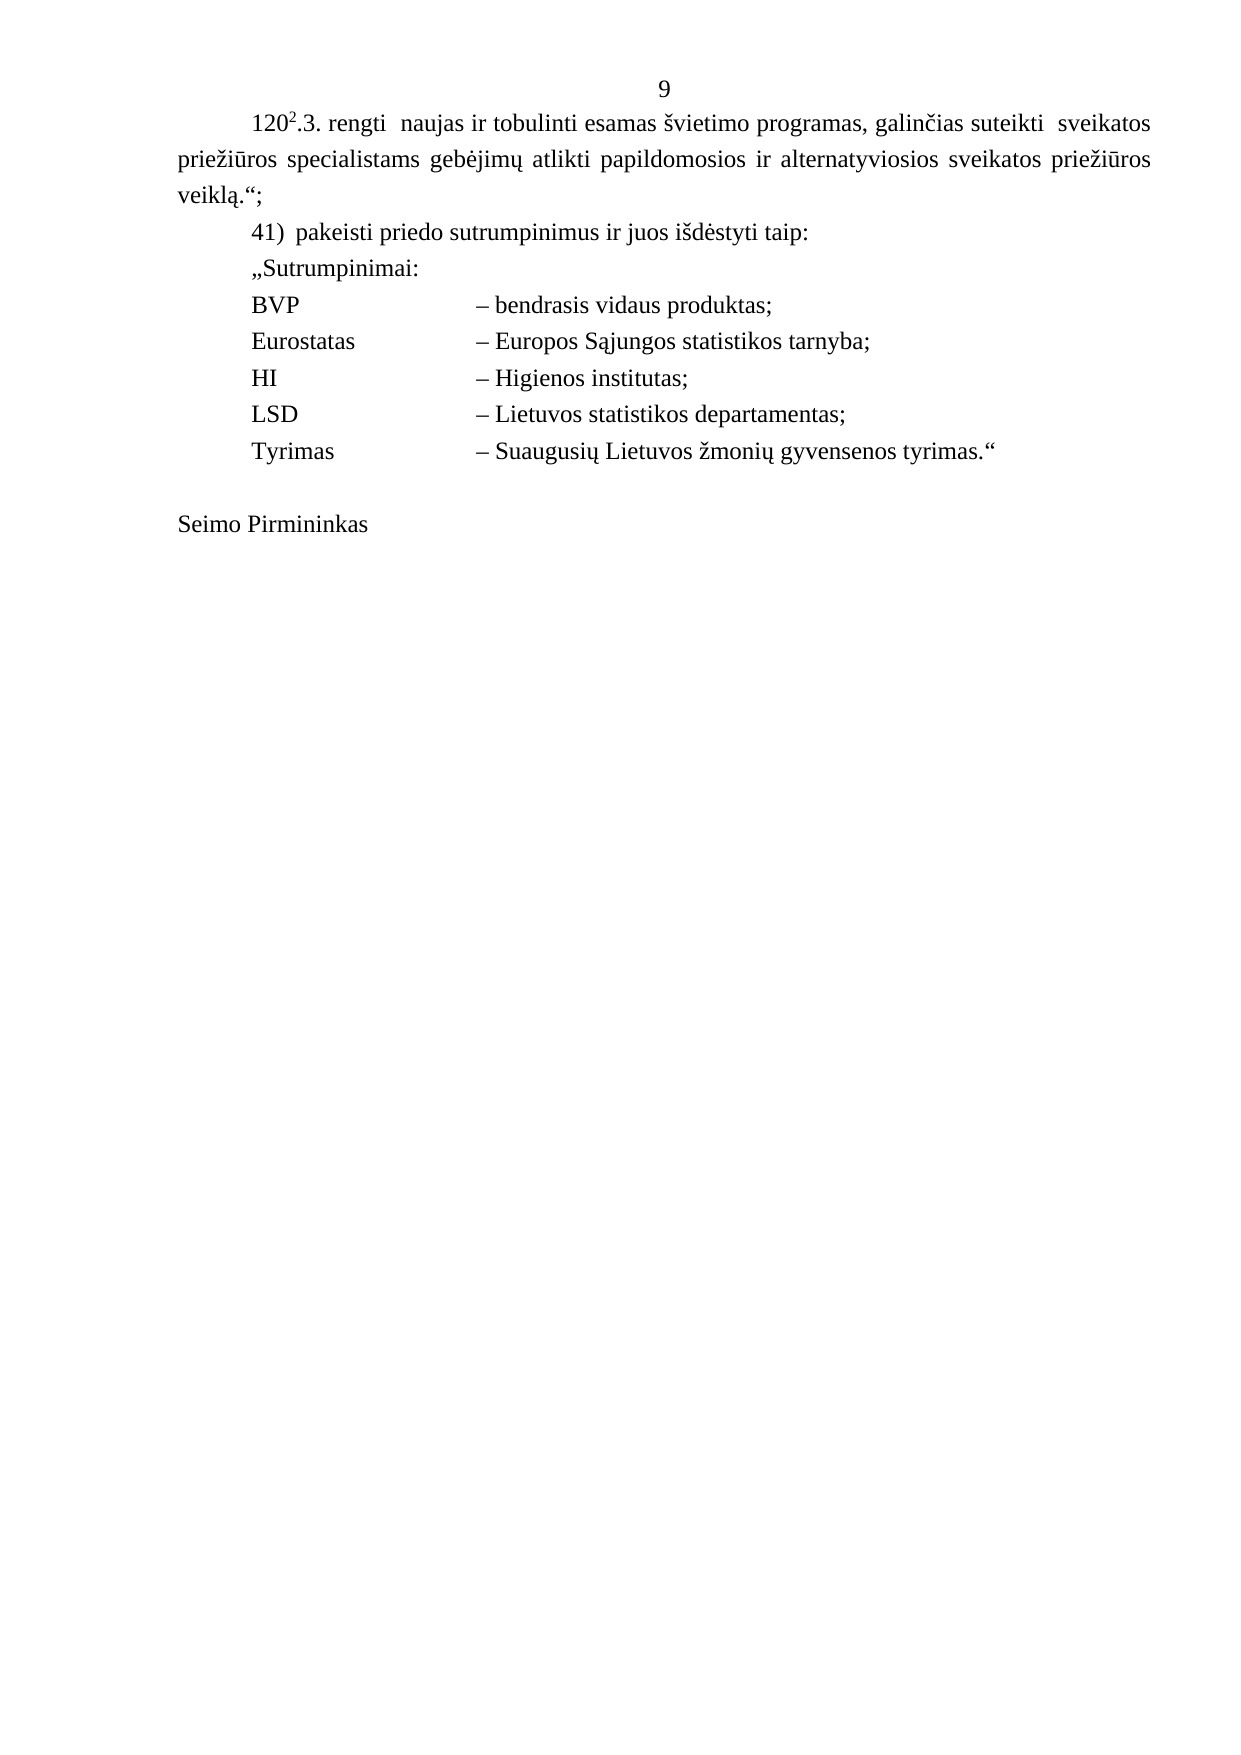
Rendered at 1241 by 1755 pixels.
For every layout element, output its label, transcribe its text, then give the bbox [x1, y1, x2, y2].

text BVP – bendrasis vidaus produktas; [251, 290, 1152, 319]
text 1202.3. rengti naujas ir tobulinti esamas švietimo programas, galinčias suteikti sveikatos priežiūros specialistams gebėjimų atlikti papildomosios ir alternatyviosios sveikatos priežiūros veiklą.“; [177, 108, 1152, 209]
text 41) pakeisti priedo sutrumpinimus ir juos išdėstyti taip: [177, 217, 1152, 246]
text LSD – Lietuvos statistikos departamentas; [251, 399, 1152, 428]
text Eurostatas – Europos Sąjungos statistikos tarnyba; [251, 326, 1152, 355]
text HI – Higienos institutas; [251, 363, 1152, 392]
text „Sutrumpinimai: [251, 253, 1152, 282]
text Seimo Pirmininkas [177, 509, 1152, 537]
text Tyrimas – Suaugusių Lietuvos žmonių gyvensenos tyrimas.“ [251, 436, 1152, 464]
